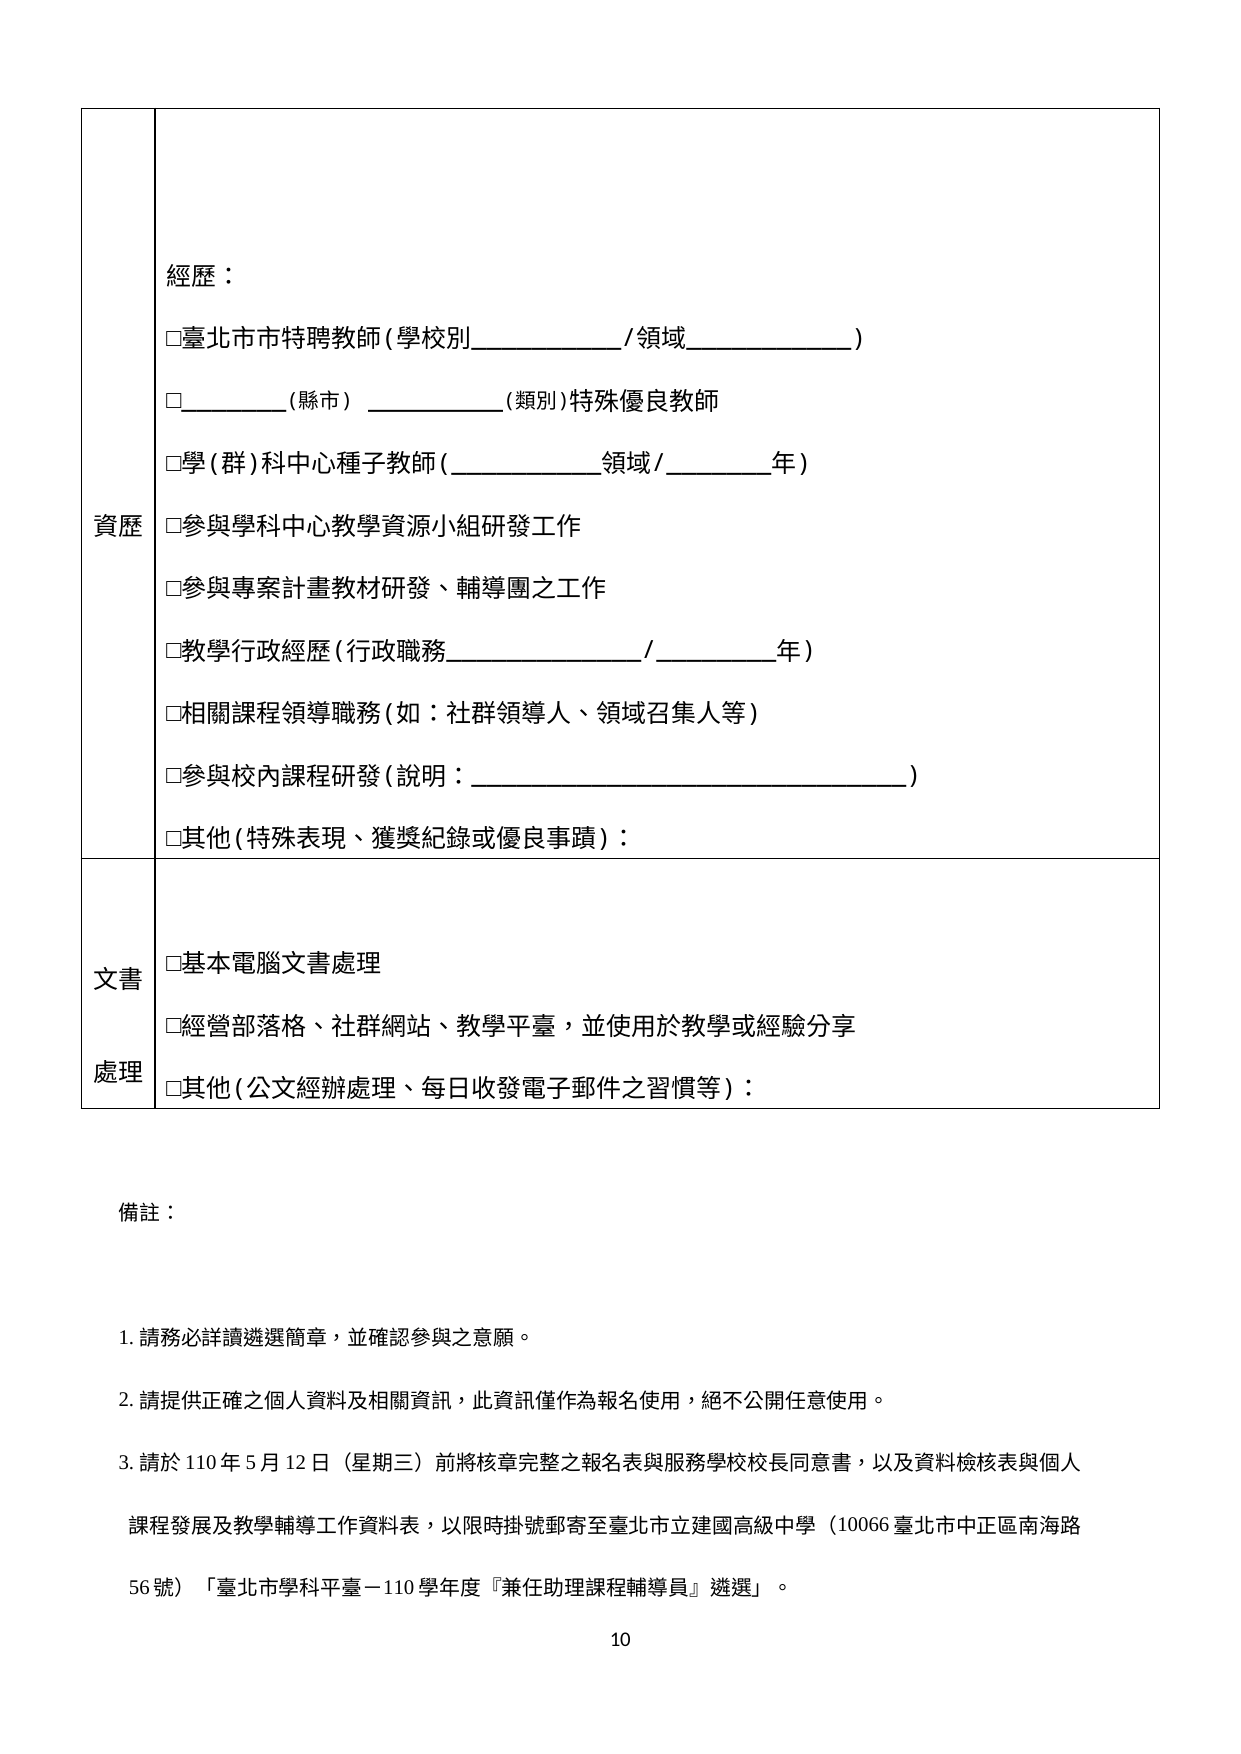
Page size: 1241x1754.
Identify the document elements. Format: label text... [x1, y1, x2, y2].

text 備註： [118, 1170, 1122, 1232]
table_cell 文書 處理 [82, 859, 154, 1107]
table_cell 資歷 [82, 109, 154, 857]
text 1. 請務必詳讀遴選簡章，並確認參與之意願。 2. 請提供正確之個人資料及相關資訊，此資訊僅作為報名使用，絕不公開任意使用。 3. 請於110年5月12日（星期三）前將核章完整之報名表與服務學校校長同意書，以及資料檢核表與個人 課程發展及教學輔導工作資料表，以限時掛號郵寄至臺北市立建國高級中學（10066臺北市中正區南海路 56號）「臺北市學科平臺－110學年度『兼任助理課程輔導員』遴選」。 [118, 1295, 1122, 1607]
table_cell 經歷： □臺北市市特聘教師(學校別__________/領域___________) □_______(縣市) _________(類別)特殊優良教師 □學(群)科中心種子教師(__________領域/_______年) □參與學科中心教學資源小組研發工作 □參與專案計畫教材研發、輔導團之工作 □教學行政經歷(行政職務_____________/________年) □相關課程領導職務(如：社群領導人、領域召集人等) □參與校內課程研發(說明：_____________________________) □其他(特殊表現、獲獎紀錄或優良事蹟)： [156, 109, 1159, 857]
table_cell □基本電腦文書處理 □經營部落格、社群網站、教學平臺，並使用於教學或經驗分享 □其他(公文經辦處理、每日收發電子郵件之習慣等)： [156, 859, 1159, 1107]
